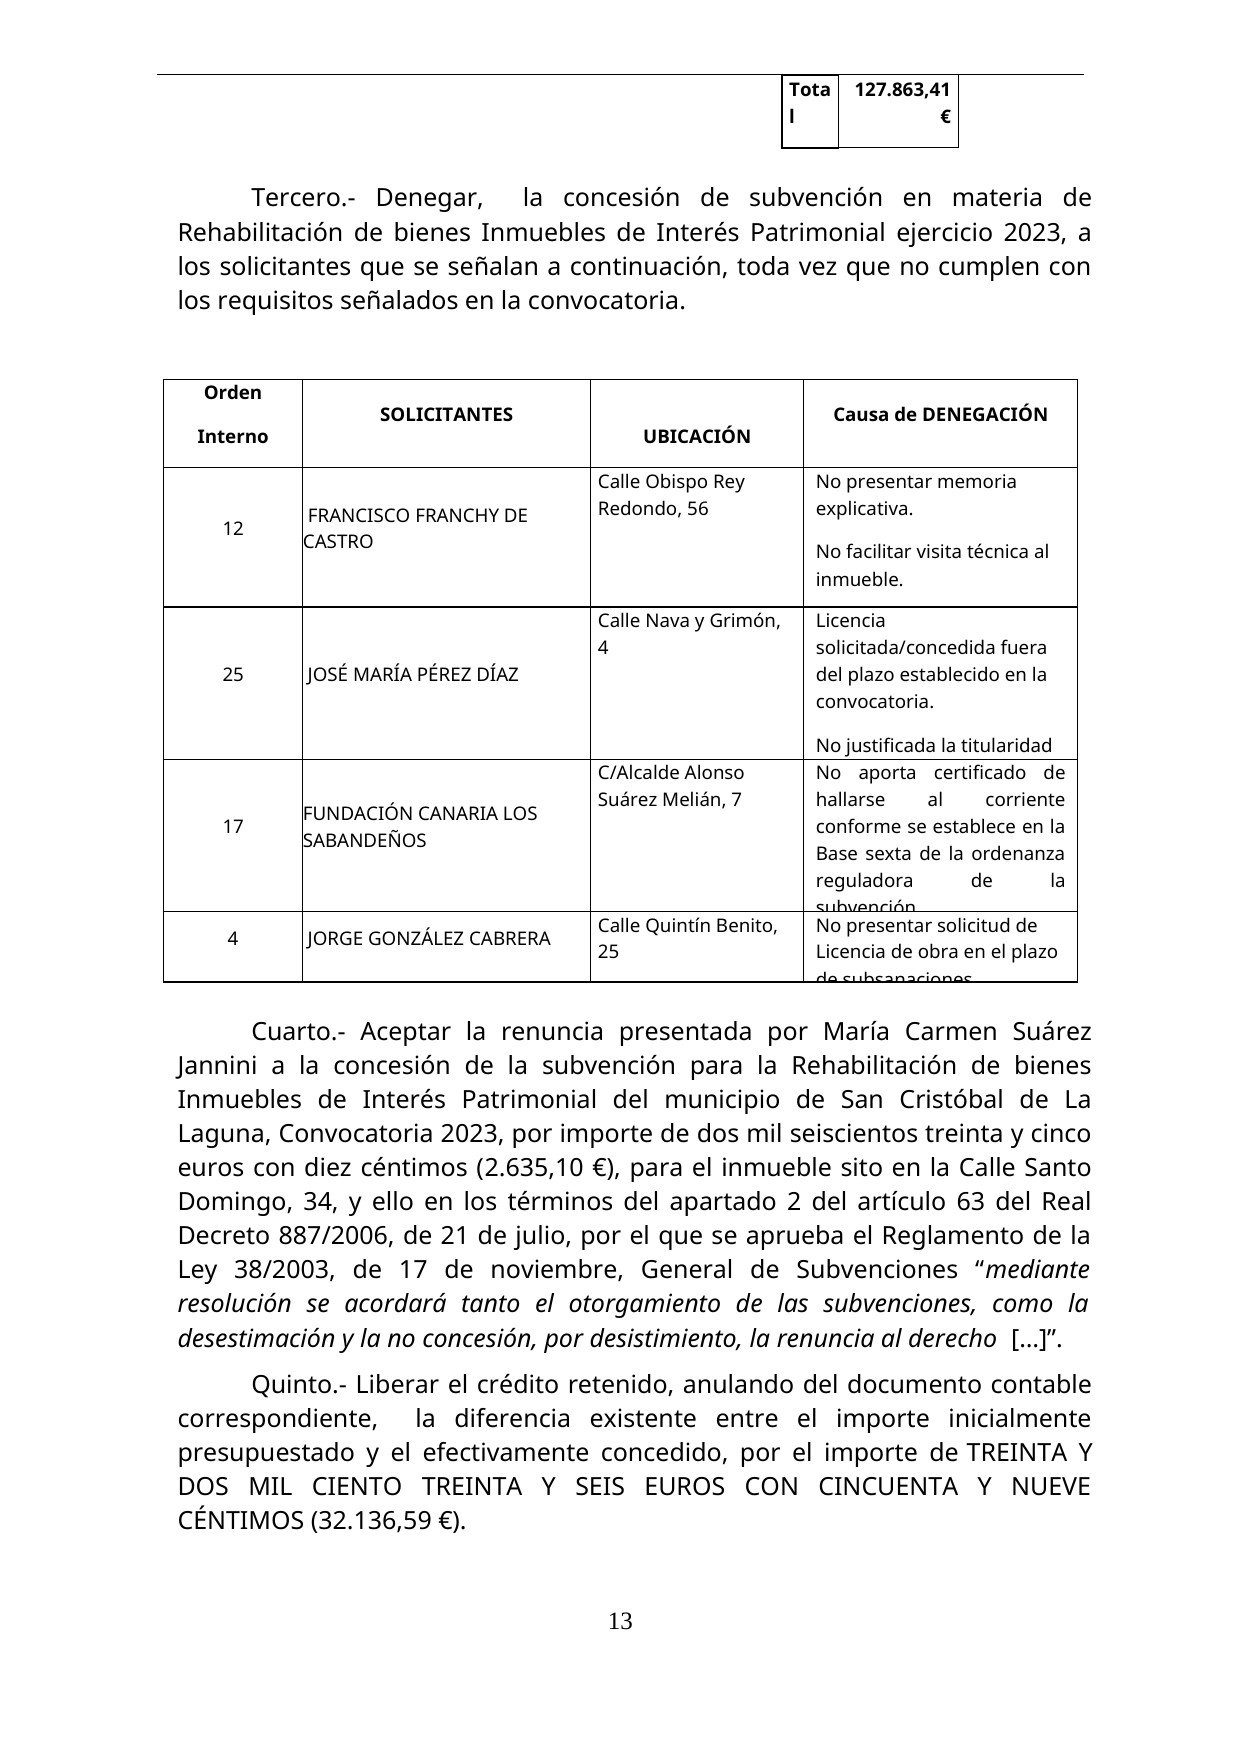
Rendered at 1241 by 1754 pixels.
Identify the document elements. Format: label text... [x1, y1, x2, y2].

table_header Orden Interno [164, 380, 302, 467]
table_cell Total [783, 76, 838, 147]
table_header Causa de DENEGACIÓN [804, 380, 1077, 467]
table_cell Calle Obispo Rey Redondo, 56 [591, 468, 803, 606]
table_cell 17 [164, 760, 302, 911]
table_cell 25 [164, 608, 302, 759]
table_cell C/Alcalde Alonso Suárez Melián, 7 [591, 760, 803, 911]
table_cell [959, 75, 1084, 147]
table_cell 4 [164, 912, 302, 981]
table_header SOLICITANTES [303, 380, 590, 467]
table_cell Calle Quintín Benito, 25 [591, 912, 803, 981]
table_cell [157, 75, 231, 147]
table_cell No presentar memoria explicativa. No facilitar visita técnica al inmueble. [804, 468, 1077, 606]
text Tercero.- Denegar, la concesión de subvención en materia de Rehabilitación de bienes Inmuebles de Interés Patrimonial ejercicio 2023, a los solicitantes que se señalan a continuación, toda vez que no cumplen con los requisitos señalados en la convocatoria. [177, 180, 1093, 316]
table_cell No presentar solicitud de Licencia de obra en el plazo de subsanaciones. [804, 912, 1077, 981]
table_cell FRANCISCO FRANCHY DE CASTRO [303, 468, 590, 606]
table_cell 127.863,41 € [839, 75, 958, 147]
table_cell FUNDACIÓN CANARIA LOS SABANDEÑOS [303, 760, 590, 911]
table_cell [231, 75, 561, 147]
table_cell No aporta certificado de hallarse al corriente conforme se establece en la Base sexta de la ordenanza reguladora de la subvención. [804, 760, 1077, 911]
table_cell Calle Nava y Grimón, 4 [591, 608, 803, 759]
text Cuarto.- Aceptar la renuncia presentada por María Carmen Suárez Jannini a la concesión de la subvención para la Rehabilitación de bienes Inmuebles de Interés Patrimonial del municipio de San Cristóbal de La Laguna, Convocatoria 2023, por importe de dos mil seiscientos treinta y cinco euros con diez céntimos (2.635,10 €), para el inmueble sito en la Calle Santo Domingo, 34, y ello en los términos del apartado 2 del artículo 63 del Real Decreto 887/2006, de 21 de julio, por el que se aprueba el Reglamento de la Ley 38/2003, de 17 de noviembre, General de Subvenciones “mediante resolución se acordará tanto el otorgamiento de las subvenciones, como la desestimación y la no concesión, por desistimiento, la renuncia al derecho […]”. [177, 1014, 1093, 1354]
table_cell 12 [164, 468, 302, 606]
table_cell JOSÉ MARÍA PÉREZ DÍAZ [303, 608, 590, 759]
table_cell JORGE GONZÁLEZ CABRERA [303, 912, 590, 981]
table_cell [669, 75, 781, 147]
table_header UBICACIÓN [591, 380, 803, 467]
table_cell Licencia solicitada/concedida fuera del plazo establecido en la convocatoria. No justificada la titularidad del inmueble. [804, 608, 1077, 759]
table_cell [561, 75, 669, 147]
text Quinto.- Liberar el crédito retenido, anulando del documento contable correspondiente, la diferencia existente entre el importe inicialmente presupuestado y el efectivamente concedido, por el importe de TREINTA Y DOS MIL CIENTO TREINTA Y SEIS EUROS CON CINCUENTA Y NUEVE CÉNTIMOS (32.136,59 €). [177, 1367, 1093, 1537]
